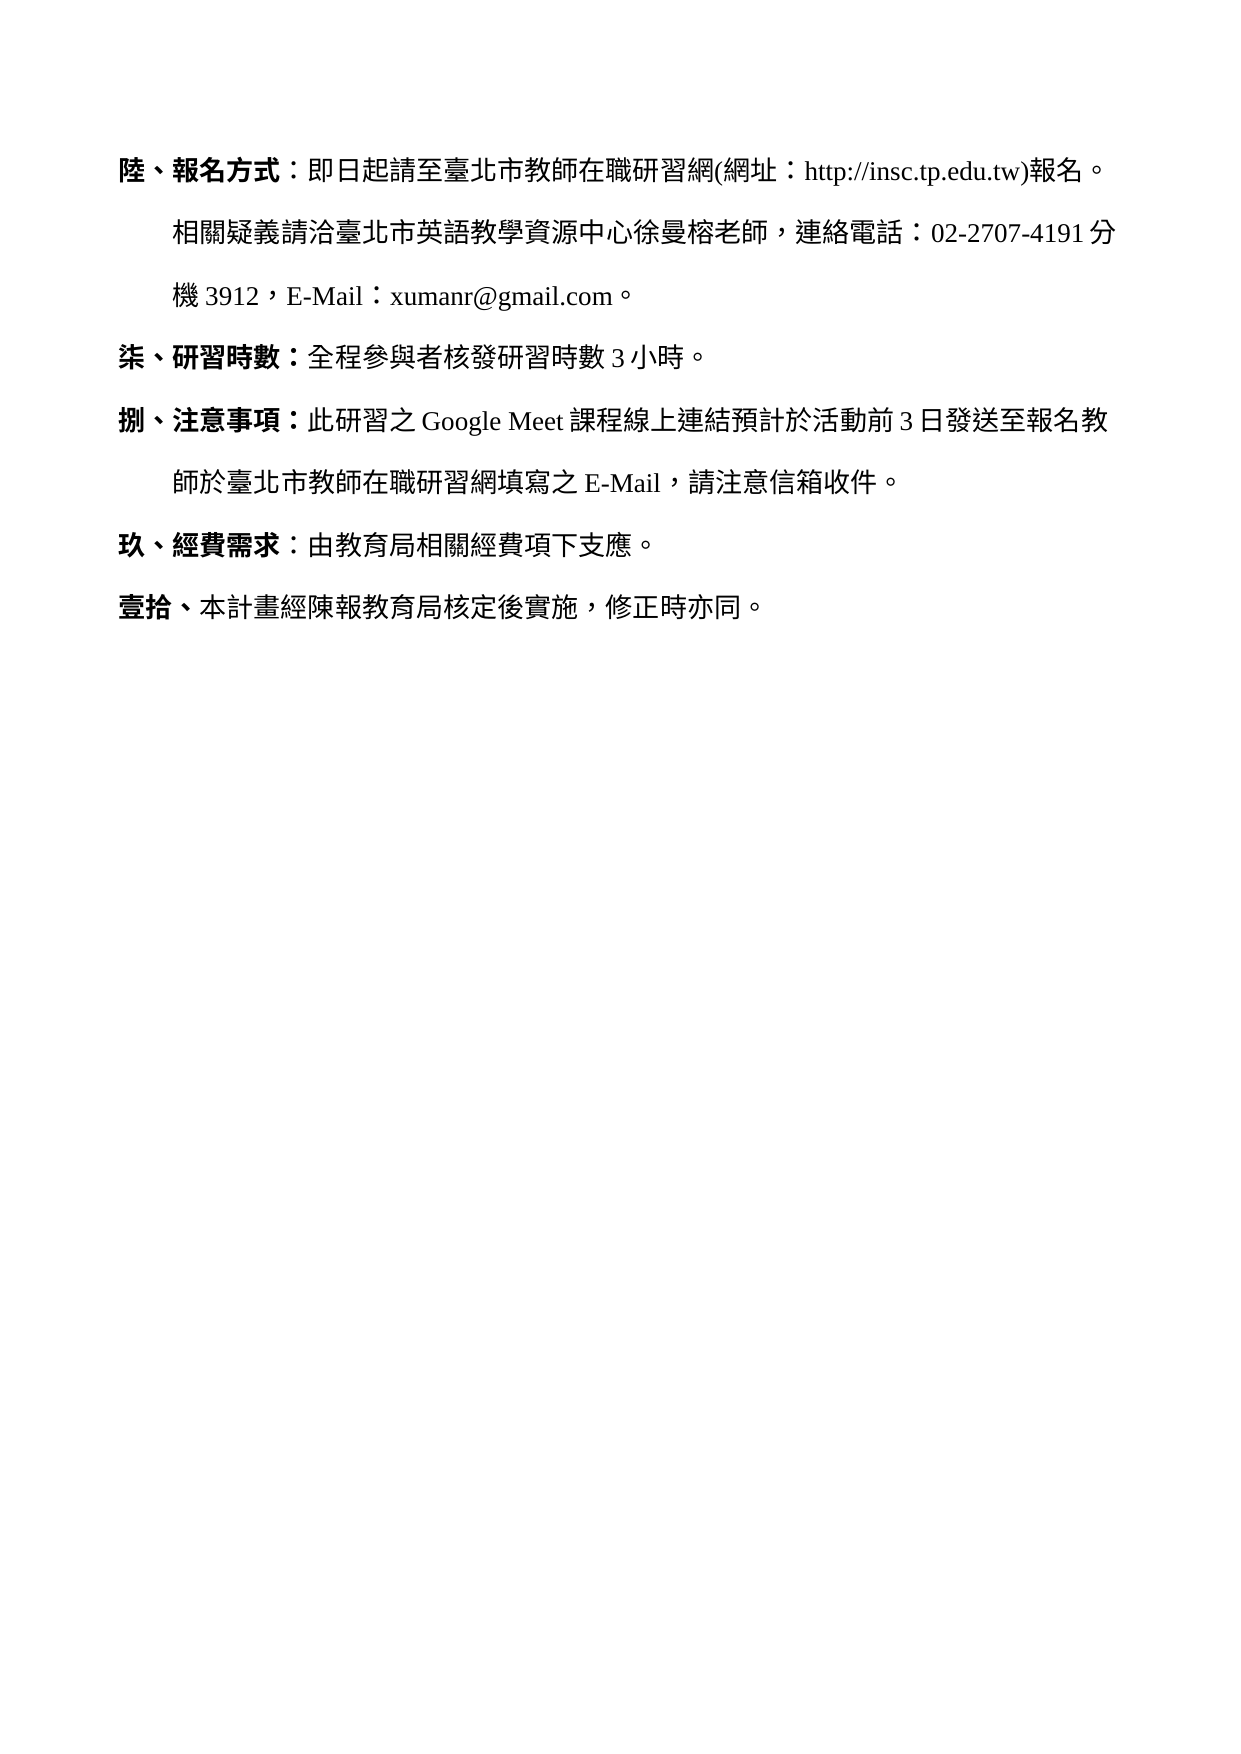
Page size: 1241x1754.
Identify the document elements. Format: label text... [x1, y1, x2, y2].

text 柒、研習時數：全程參與者核發研習時數3小時。 [118, 314, 1122, 377]
text 捌、注意事項：此研習之Google Meet課程線上連結預計於活動前3日發送至報名教師於臺北市教師在職研習網填寫之E-Mail，請注意信箱收件。 [118, 377, 1122, 502]
text 壹拾、本計畫經陳報教育局核定後實施，修正時亦同。 [118, 564, 1122, 627]
text 陸、報名方式：即日起請至臺北市教師在職研習網(網址：http://insc.tp.edu.tw)報名。相關疑義請洽臺北市英語教學資源中心徐曼榕老師，連絡電話：02-2707-4191分機3912，E-Mail：xumanr@gmail.com。 [118, 127, 1122, 314]
text 玖、經費需求：由教育局相關經費項下支應。 [118, 502, 1122, 564]
